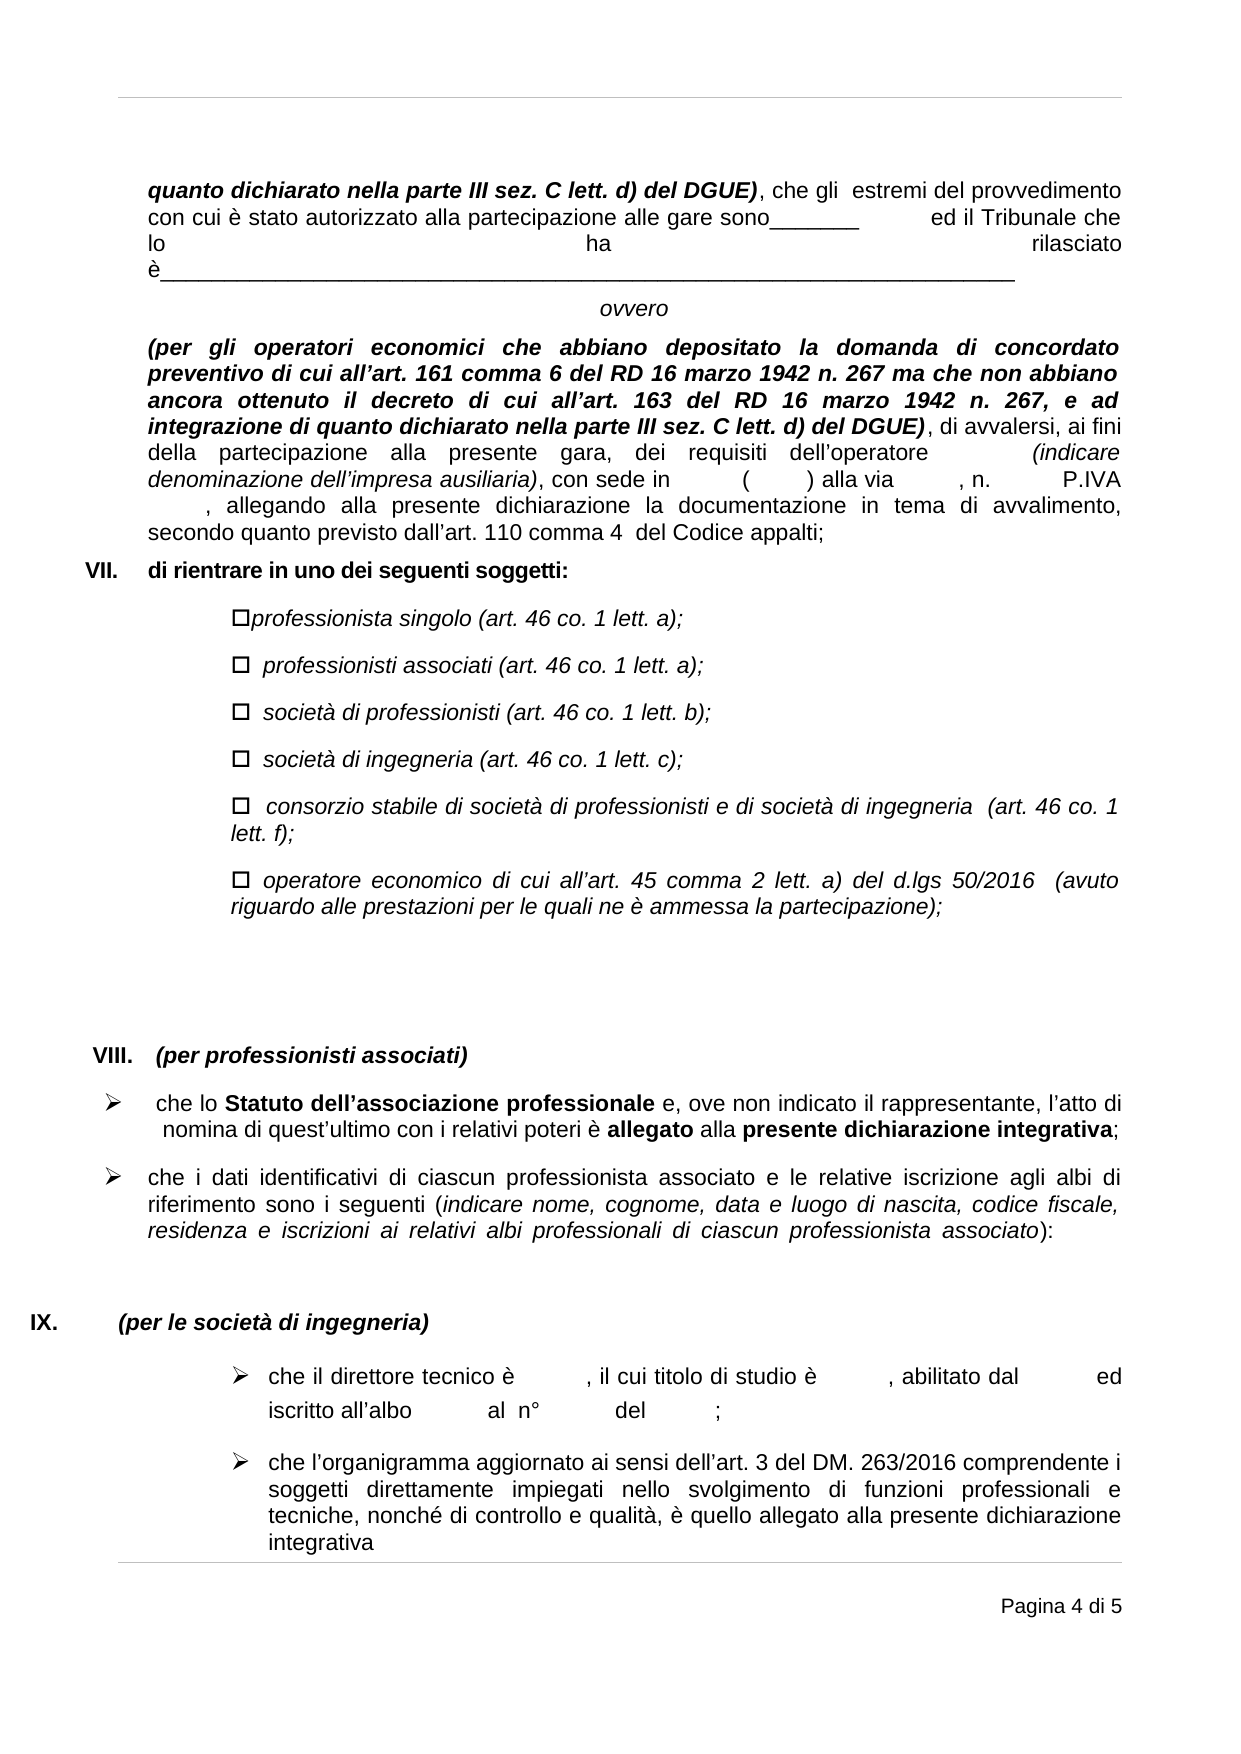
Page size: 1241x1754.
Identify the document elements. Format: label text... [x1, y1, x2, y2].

text (per gli operatori economici che abbiano depositato la domanda di concordato preventivo di cui all’art. 161 comma 6 del RD 16 marzo 1942 n. 267 ma che non abbiano ancora ottenuto il decreto di cui all’art. 163 del RD 16 marzo 1942 n. 267, e ad integrazione di quanto dichiarato nella parte III sez. C lett. d) del DGUE), di avvalersi, ai fini della partecipazione alla presente gara, dei requisiti dell’operatore (indicare denominazione dell’impresa ausiliaria), con sede in ( ) alla via , n. P.IVA , allegando alla presente dichiarazione la documentazione in tema di avvalimento, secondo quanto previsto dall’art. 110 comma 4 del Codice appalti; [148, 334, 1122, 545]
text professionisti associati (art. 46 co. 1 lett. a); [231, 652, 1122, 678]
text  consorzio stabile di società di professionisti e di società di ingegneria (art. 46 co. 1 lett. f); [231, 793, 1122, 846]
list che lo Statuto dell’associazione professionale e, ove non indicato il rappresentante, l’atto di nomina di quest’ultimo con i relativi poteri è allegato alla presente dichiarazione integrativa; [103, 1089, 1122, 1143]
list che i dati identificativi di ciascun professionista associato e le relative iscrizione agli albi di riferimento sono i seguenti (indicare nome, cognome, data e luogo di nascita, codice fiscale, residenza e iscrizioni ai relativi albi professionali di ciascun professionista associato): [103, 1164, 1122, 1277]
list che l’organigramma aggiornato ai sensi dell’art. 3 del DM. 263/2016 comprendente i soggetti direttamente impiegati nello svolgimento di funzioni professionali e tecniche, nonché di controllo e qualità, è quello allegato alla presente dichiarazione integrativa [231, 1449, 1122, 1555]
text società di ingegneria (art. 46 co. 1 lett. c); [231, 746, 1122, 772]
list (per le società di ingegneria) [58, 1308, 1122, 1335]
text quanto dichiarato nella parte III sez. C lett. d) del DGUE), che gli estremi del provvedimento con cui è stato autorizzato alla partecipazione alle gare sono_______ ed il Tribunale che lo ha rilasciato è___________________________________________________________________ [148, 177, 1122, 283]
list di rientrare in uno dei seguenti soggetti: [118, 557, 1122, 584]
text professionista singolo (art. 46 co. 1 lett. a); [231, 604, 1122, 631]
text ovvero [148, 295, 1122, 321]
text operatore economico di cui all’art. 45 comma 2 lett. a) del d.lgs 50/2016 (avuto riguardo alle prestazioni per le quali ne è ammessa la partecipazione); [231, 867, 1122, 919]
text società di professionisti (art. 46 co. 1 lett. b); [231, 699, 1122, 725]
list che il direttore tecnico è , il cui titolo di studio è , abilitato dal ed iscritto all’albo al n° del ; [231, 1358, 1122, 1426]
list (per professionisti associati) [133, 1042, 1122, 1069]
